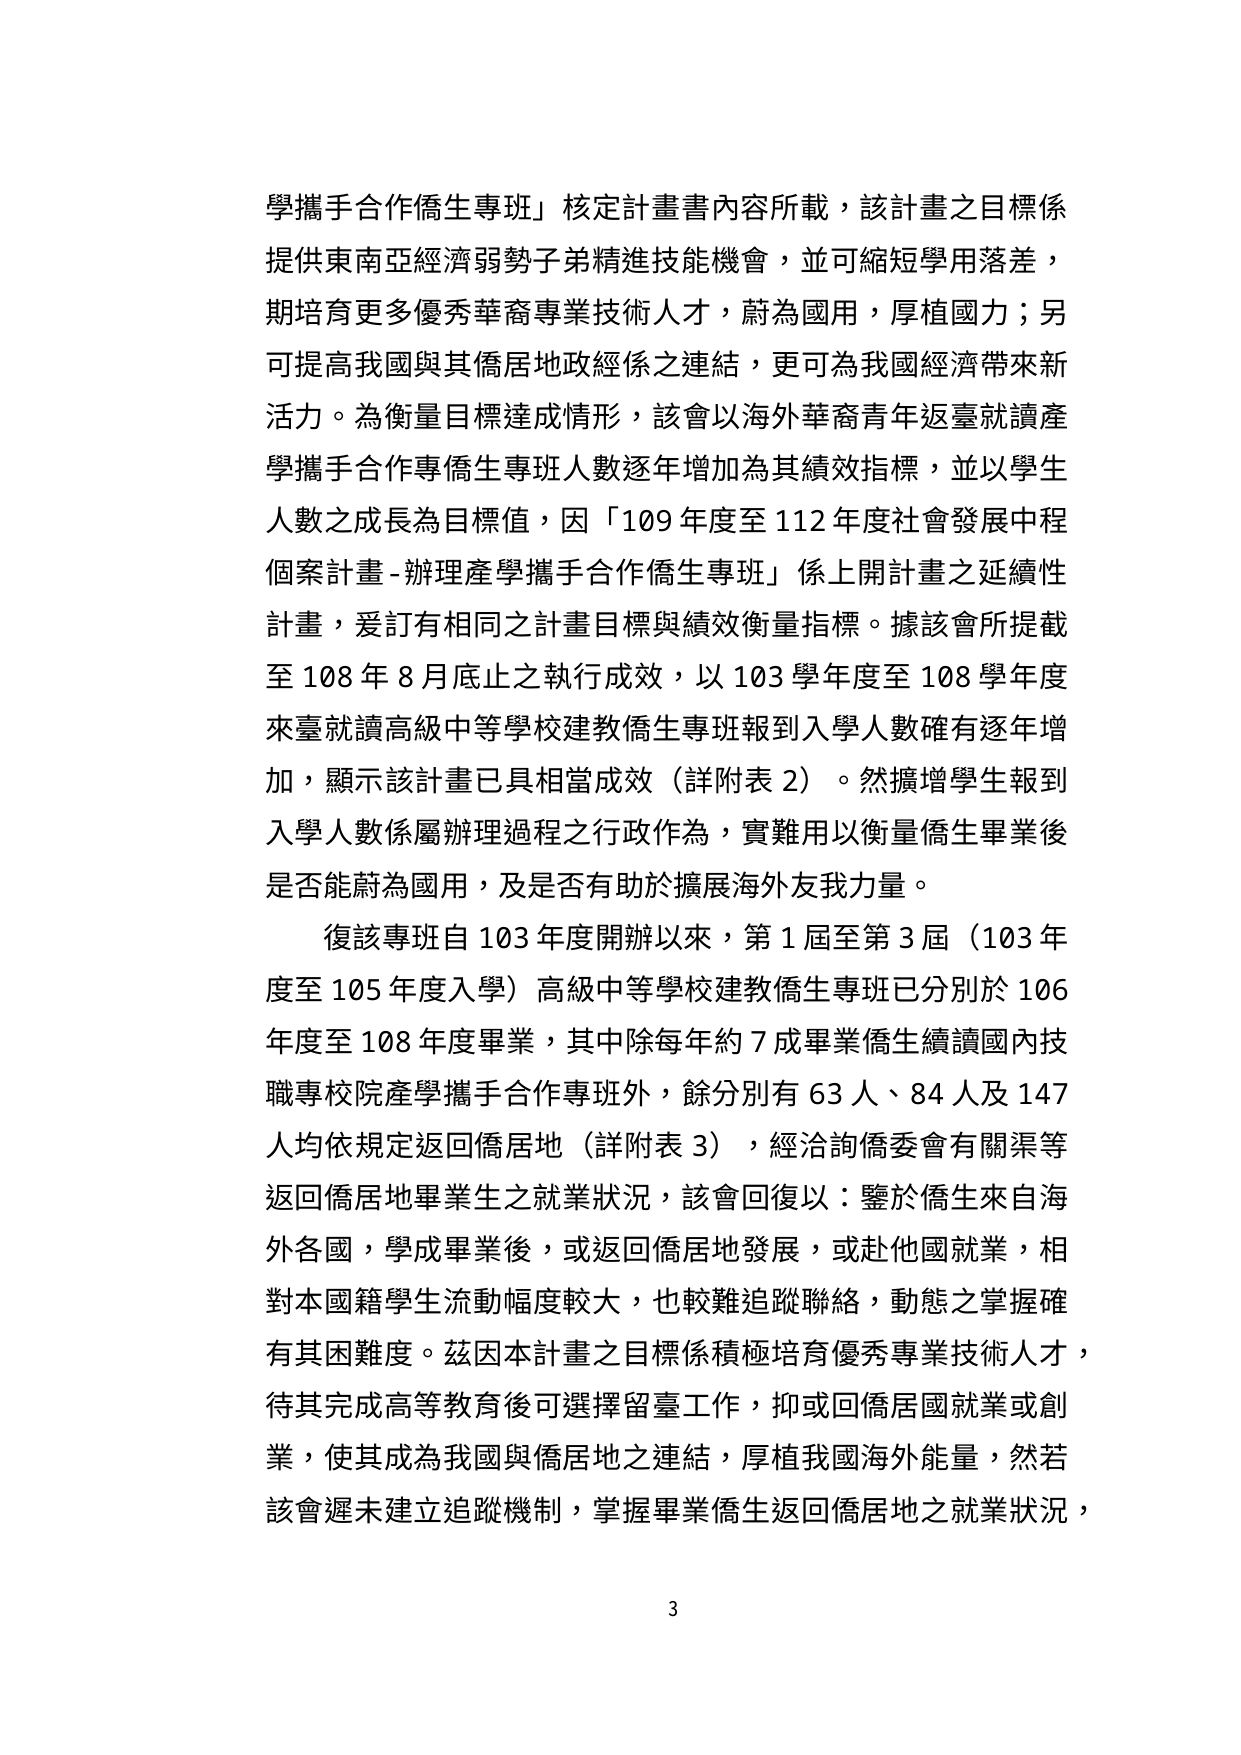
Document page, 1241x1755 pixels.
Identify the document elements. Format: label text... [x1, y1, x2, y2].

text 復該專班自103年度開辦以來，第1屆至第3屆（103年度至105年度入學）高級中等學校建教僑生專班已分別於106年度至108年度畢業，其中除每年約7成畢業僑生續讀國內技職專校院產學攜手合作專班外，餘分別有63人、84人及147人均依規定返回僑居地（詳附表3），經洽詢僑委會有關渠等返回僑居地畢業生之就業狀況，該會回復以：鑒於僑生來自海外各國，學成畢業後，或返回僑居地發展，或赴他國就業，相對本國籍學生流動幅度較大，也較難追蹤聯絡，動態之掌握確有其困難度。茲因本計畫之目標係積極培育優秀專業技術人才，待其完成高等教育後可選擇留臺工作，抑或回僑居國就業或創業，使其成為我國與僑居地之連結，厚植我國海外能量，然若該會遲未建立追蹤機制，掌握畢業僑生返回僑居地之就業狀況，恐無以評估計畫目標之達成度。 [265, 906, 1069, 1531]
text 學攜手合作僑生專班」核定計畫書內容所載，該計畫之目標係提供東南亞經濟弱勢子弟精進技能機會，並可縮短學用落差，期培育更多優秀華裔專業技術人才，蔚為國用，厚植國力；另可提高我國與其僑居地政經係之連結，更可為我國經濟帶來新活力。為衡量目標達成情形，該會以海外華裔青年返臺就讀產學攜手合作專僑生專班人數逐年增加為其績效指標，並以學生人數之成長為目標值，因「109年度至112年度社會發展中程個案計畫-辦理產學攜手合作僑生專班」係上開計畫之延續性計畫，爰訂有相同之計畫目標與績效衡量指標。據該會所提截至108年8月底止之執行成效，以103學年度至108學年度來臺就讀高級中等學校建教僑生專班報到入學人數確有逐年增加，顯示該計畫已具相當成效（詳附表2）。然擴增學生報到入學人數係屬辦理過程之行政作為，實難用以衡量僑生畢業後是否能蔚為國用，及是否有助於擴展海外友我力量。 [265, 177, 1069, 906]
